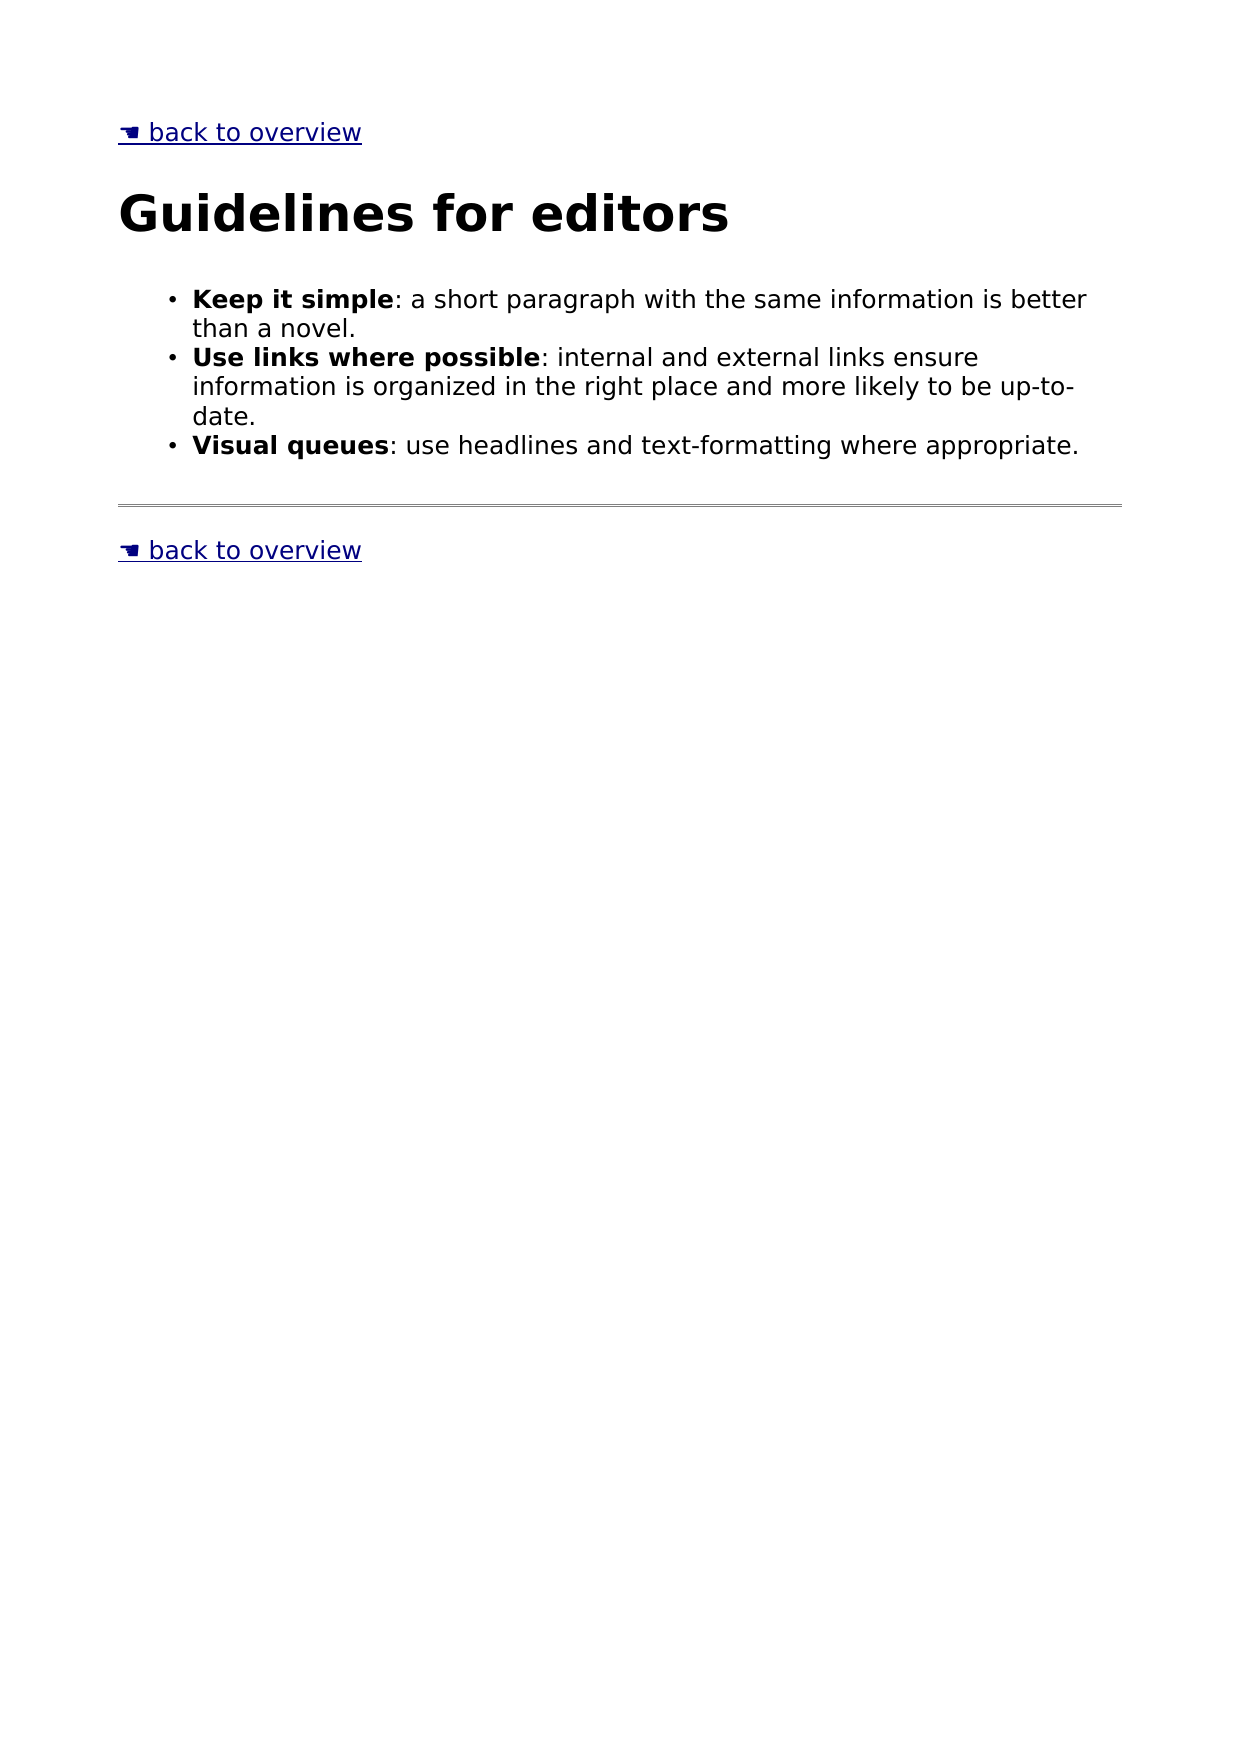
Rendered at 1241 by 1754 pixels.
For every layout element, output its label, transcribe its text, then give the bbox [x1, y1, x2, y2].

list Visual queues: use headlines and text-formatting where appropriate. [177, 431, 1122, 460]
text ☚ back to overview [118, 536, 1122, 565]
list Use links where possible: internal and external links ensure information is organized in the right place and more likely to be up-to-date. [177, 343, 1122, 431]
subtitle Guidelines for editors [118, 185, 1122, 243]
text ☚ back to overview [118, 118, 1122, 147]
list Keep it simple: a short paragraph with the same information is better than a novel. [177, 285, 1122, 343]
